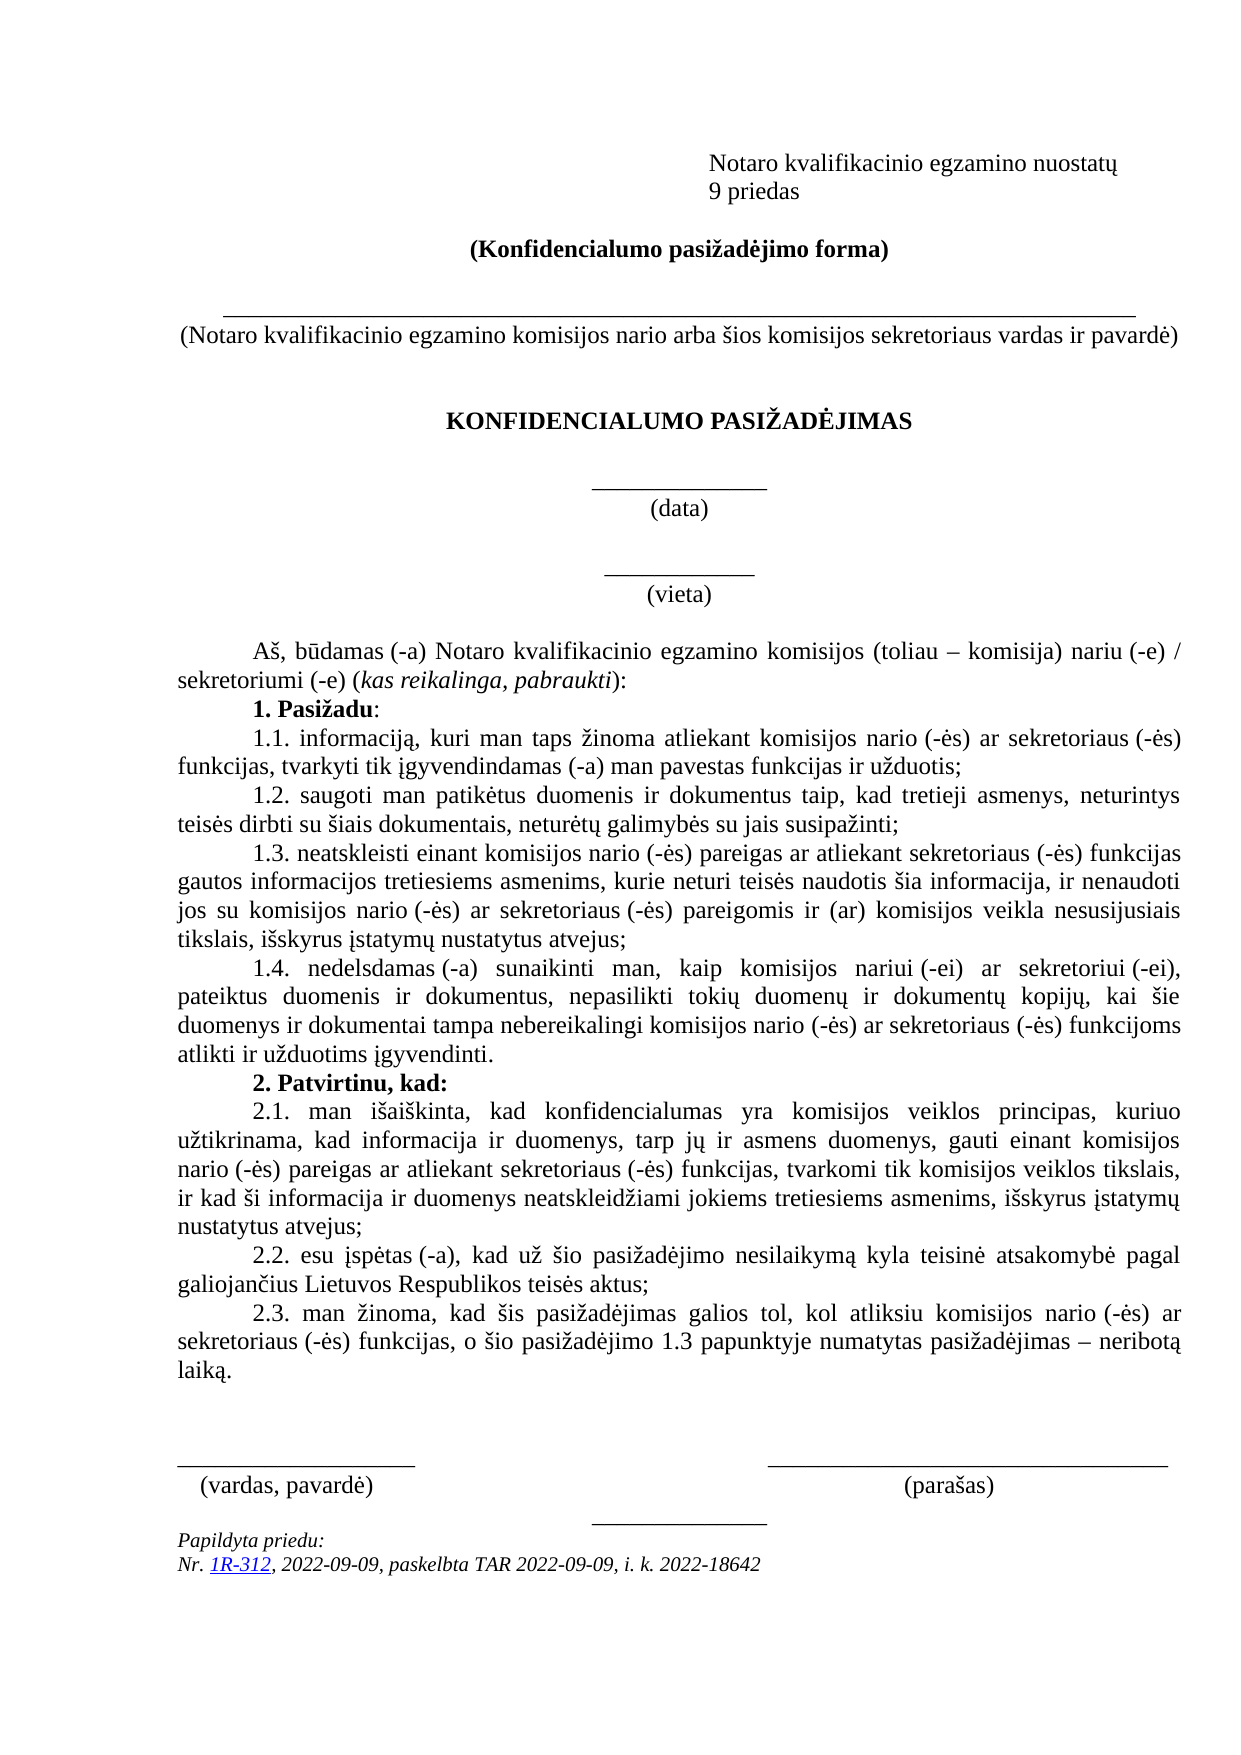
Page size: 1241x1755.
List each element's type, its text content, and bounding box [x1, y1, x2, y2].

text (vieta) [177, 579, 1181, 608]
text Notaro kvalifikacinio egzamino nuostatų [709, 148, 1181, 176]
text 2. Patvirtinu, kad: [177, 1068, 1181, 1096]
text Papildyta priedu: [177, 1528, 1181, 1552]
text 1.3. neatskleisti einant komisijos nario (-ės) pareigas ar atliekant sekretoriaus (-ės) funkcijas gautos informacijos tretiesiems asmenims, kurie neturi teisės naudotis šia informacija, ir nenaudoti jos su komisijos nario (-ės) ar sekretoriaus (-ės) pareigomis ir (ar) komisijos veikla nesusijusiais tikslais, išskyrus įstatymų nustatytus atvejus; [177, 838, 1181, 953]
text 9 priedas [709, 176, 1181, 205]
text ___________________ ________________________________ [177, 1441, 1181, 1470]
text (vardas, pavardė) (parašas) [177, 1470, 1181, 1499]
text Aš, būdamas (-a) Notaro kvalifikacinio egzamino komisijos (toliau – komisija) nariu (-e) / sekretoriumi (-e) (kas reikalinga, pabraukti): [177, 636, 1181, 694]
text (Notaro kvalifikacinio egzamino komisijos nario arba šios komisijos sekretoriaus vardas ir pavardė) [177, 320, 1181, 349]
text ______________ [177, 1499, 1181, 1528]
text 1.1. informaciją, kuri man taps žinoma atliekant komisijos nario (-ės) ar sekretoriaus (-ės) funkcijas, tvarkyti tik įgyvendindamas (-a) man pavestas funkcijas ir užduotis; [177, 723, 1181, 780]
text (Konfidencialumo pasižadėjimo forma) [177, 234, 1181, 263]
text 1. Pasižadu: [177, 694, 1181, 723]
text 1.2. saugoti man patikėtus duomenis ir dokumentus taip, kad tretieji asmenys, neturintys teisės dirbti su šiais dokumentais, neturėtų galimybės su jais susipažinti; [177, 780, 1181, 838]
text ______________ [177, 464, 1181, 493]
text _________________________________________________________________________ [177, 291, 1181, 320]
text (data) [177, 493, 1181, 521]
text Nr. 1R-312, 2022-09-09, paskelbta TAR 2022-09-09, i. k. 2022-18642 [177, 1552, 1181, 1576]
text KONFIDENCIALUMO PASIŽADĖJIMAS [177, 406, 1181, 435]
text 1.4. nedelsdamas (-a) sunaikinti man, kaip komisijos nariui (-ei) ar sekretoriui (-ei), pateiktus duomenis ir dokumentus, nepasilikti tokių duomenų ir dokumentų kopijų, kai šie duomenys ir dokumentai tampa nebereikalingi komisijos nario (-ės) ar sekretoriaus (-ės) funkcijoms atlikti ir užduotims įgyvendinti. [177, 953, 1181, 1068]
text 2.1. man išaiškinta, kad konfidencialumas yra komisijos veiklos principas, kuriuo užtikrinama, kad informacija ir duomenys, tarp jų ir asmens duomenys, gauti einant komisijos nario (‑ės) pareigas ar atliekant sekretoriaus (-ės) funkcijas, tvarkomi tik komisijos veiklos tikslais, ir kad ši informacija ir duomenys neatskleidžiami jokiems tretiesiems asmenims, išskyrus įstatymų nustatytus atvejus; [177, 1096, 1181, 1240]
text ____________ [177, 550, 1181, 579]
text 2.2. esu įspėtas (-a), kad už šio pasižadėjimo nesilaikymą kyla teisinė atsakomybė pagal galiojančius Lietuvos Respublikos teisės aktus; [177, 1240, 1181, 1298]
text 2.3. man žinoma, kad šis pasižadėjimas galios tol, kol atliksiu komisijos nario (-ės) ar sekretoriaus (-ės) funkcijas, o šio pasižadėjimo 1.3 papunktyje numatytas pasižadėjimas – neribotą laiką. [177, 1298, 1181, 1384]
